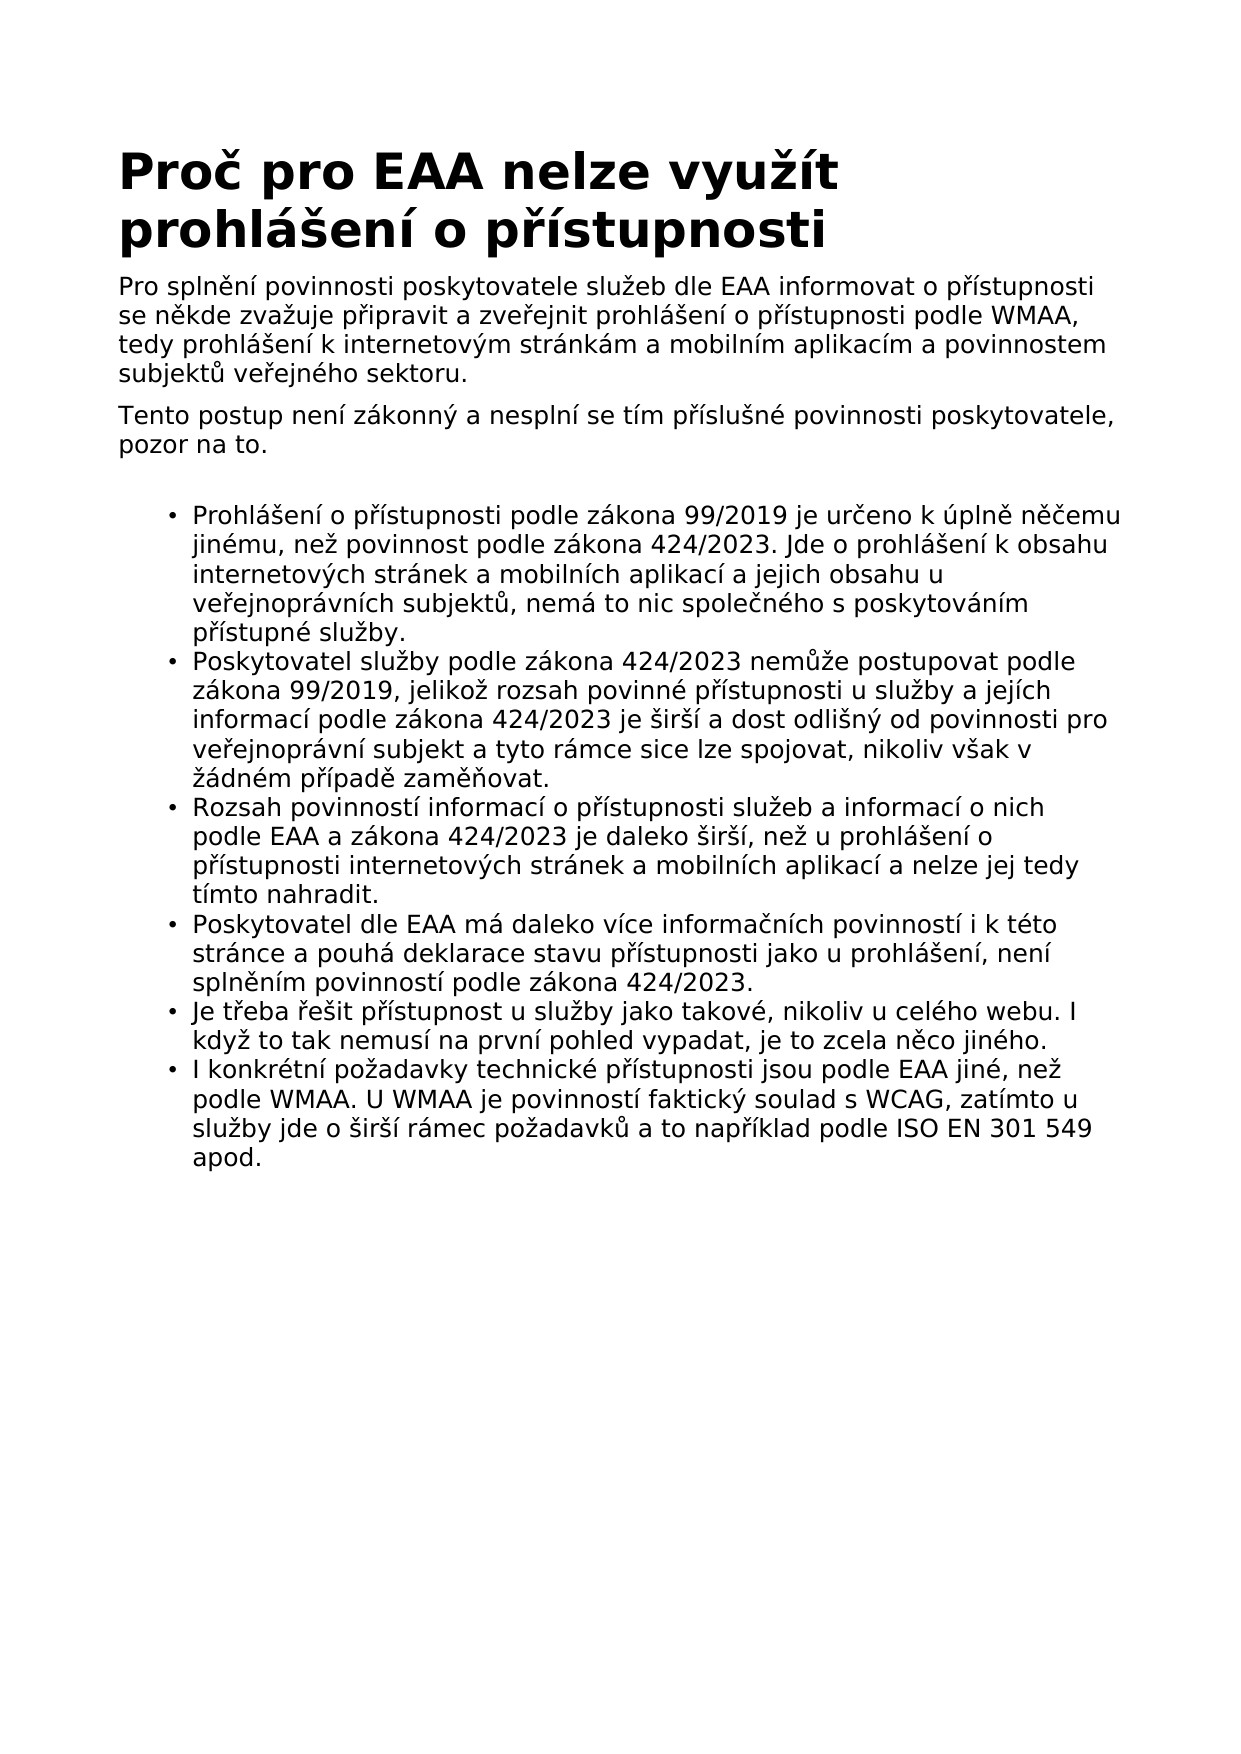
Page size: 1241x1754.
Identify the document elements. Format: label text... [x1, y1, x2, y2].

list Prohlášení o přístupnosti podle zákona 99/2019 je určeno k úplně něčemu jinému, než povinnost podle zákona 424/2023. Jde o prohlášení k obsahu internetových stránek a mobilních aplikací a jejich obsahu u veřejnoprávních subjektů, nemá to nic společného s poskytováním přístupné služby. [177, 502, 1122, 647]
text Pro splnění povinnosti poskytovatele služeb dle EAA informovat o přístupnosti se někde zvažuje připravit a zveřejnit prohlášení o přístupnosti podle WMAA, tedy prohlášení k internetovým stránkám a mobilním aplikacím a povinnostem subjektů veřejného sektoru. [118, 272, 1122, 389]
list Je třeba řešit přístupnost u služby jako takové, nikoliv u celého webu. I když to tak nemusí na první pohled vypadat, je to zcela něco jiného. [177, 997, 1122, 1056]
list I konkrétní požadavky technické přístupnosti jsou podle EAA jiné, než podle WMAA. U WMAA je povinností faktický soulad s WCAG, zatímto u služby jde o širší rámec požadavků a to například podle ISO EN 301 549 apod. [177, 1056, 1122, 1172]
text Tento postup není zákonný a nesplní se tím příslušné povinnosti poskytovatele, pozor na to. [118, 401, 1122, 459]
list Rozsah povinností informací o přístupnosti služeb a informací o nich podle EAA a zákona 424/2023 je daleko širší, než u prohlášení o přístupnosti internetových stránek a mobilních aplikací a nelze jej tedy tímto nahradit. [177, 793, 1122, 910]
list Poskytovatel služby podle zákona 424/2023 nemůže postupovat podle zákona 99/2019, jelikož rozsah povinné přístupnosti u služby a jejích informací podle zákona 424/2023 je širší a dost odlišný od povinnosti pro veřejnoprávní subjekt a tyto rámce sice lze spojovat, nikoliv však v žádném případě zaměňovat. [177, 647, 1122, 793]
subtitle Proč pro EAA nelze využít prohlášení o přístupnosti [118, 143, 1122, 259]
list Poskytovatel dle EAA má daleko více informačních povinností i k této stránce a pouhá deklarace stavu přístupnosti jako u prohlášení, není splněním povinností podle zákona 424/2023. [177, 910, 1122, 997]
